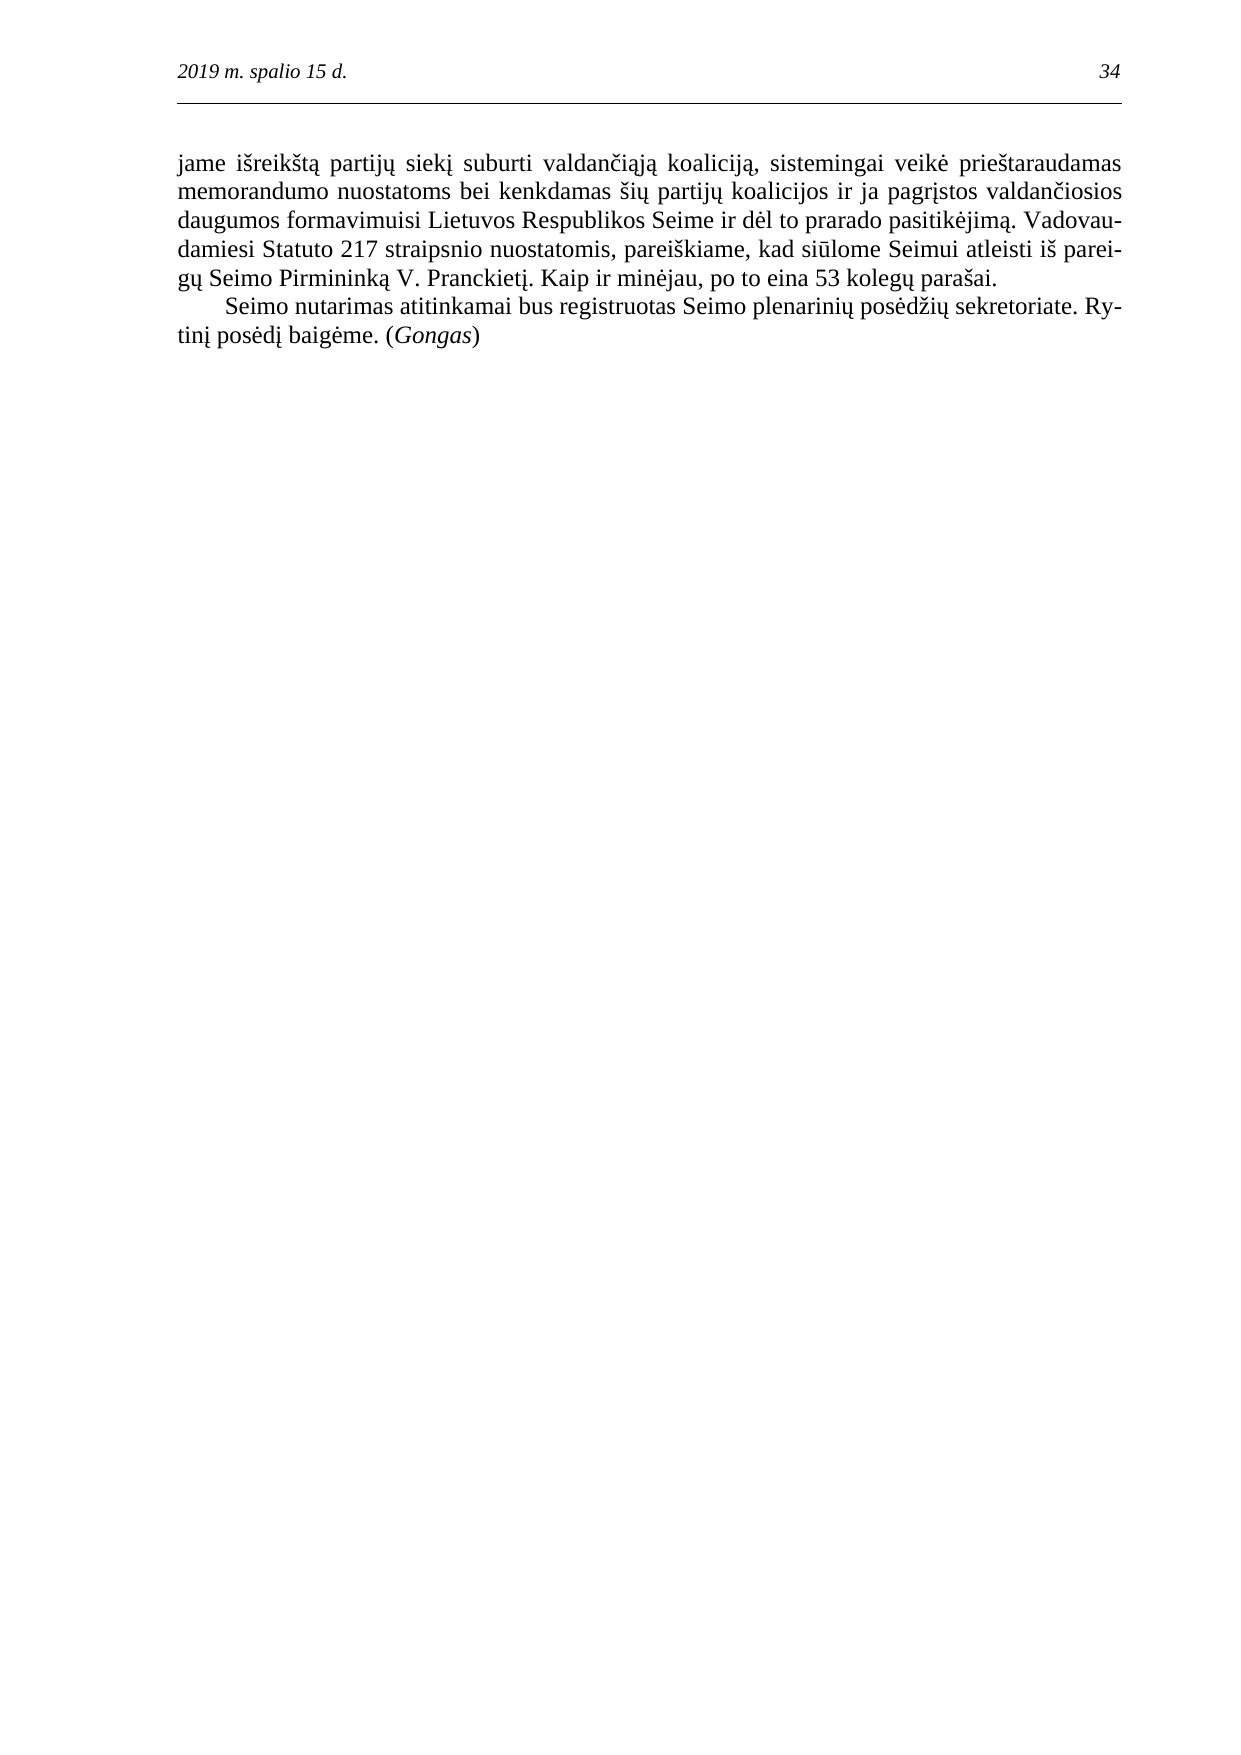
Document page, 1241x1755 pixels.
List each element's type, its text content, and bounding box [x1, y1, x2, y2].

text ja­me iš­reikš­tą par­ti­jų sie­kį su­bur­ti val­dan­či­ą­ją ko­a­li­ci­ją, sis­te­min­gai vei­kė prieš­ta­rau­da­mas me­mo­ran­du­mo nuo­sta­toms bei kenk­da­mas šių par­ti­jų ko­a­li­ci­jos ir ja pa­grįs­tos val­dan­čio­sios dau­gu­mos for­ma­vi­mui­si Lie­tu­vos Res­pub­li­kos Sei­me ir dėl to pra­ra­do pa­si­ti­kė­ji­mą. Va­do­vau­da­mie­si Sta­tu­to 217 straips­nio nuo­sta­to­mis, pa­reiš­kia­me, kad siū­lo­me Sei­mui at­leis­ti iš pa­rei­gų Sei­mo Pir­mi­nin­ką V. Pranc­kie­tį. Kaip ir mi­nė­jau, po to ei­na 53 ko­le­gų pa­ra­šai. [177, 148, 1122, 291]
text Sei­mo nu­ta­ri­mas ati­tin­ka­mai bus re­gist­ruo­tas Sei­mo ple­na­ri­nių po­sė­džių sek­re­to­ria­te. Ry­ti­nį po­sė­dį bai­gė­me. (Gon­gas) [177, 291, 1122, 349]
